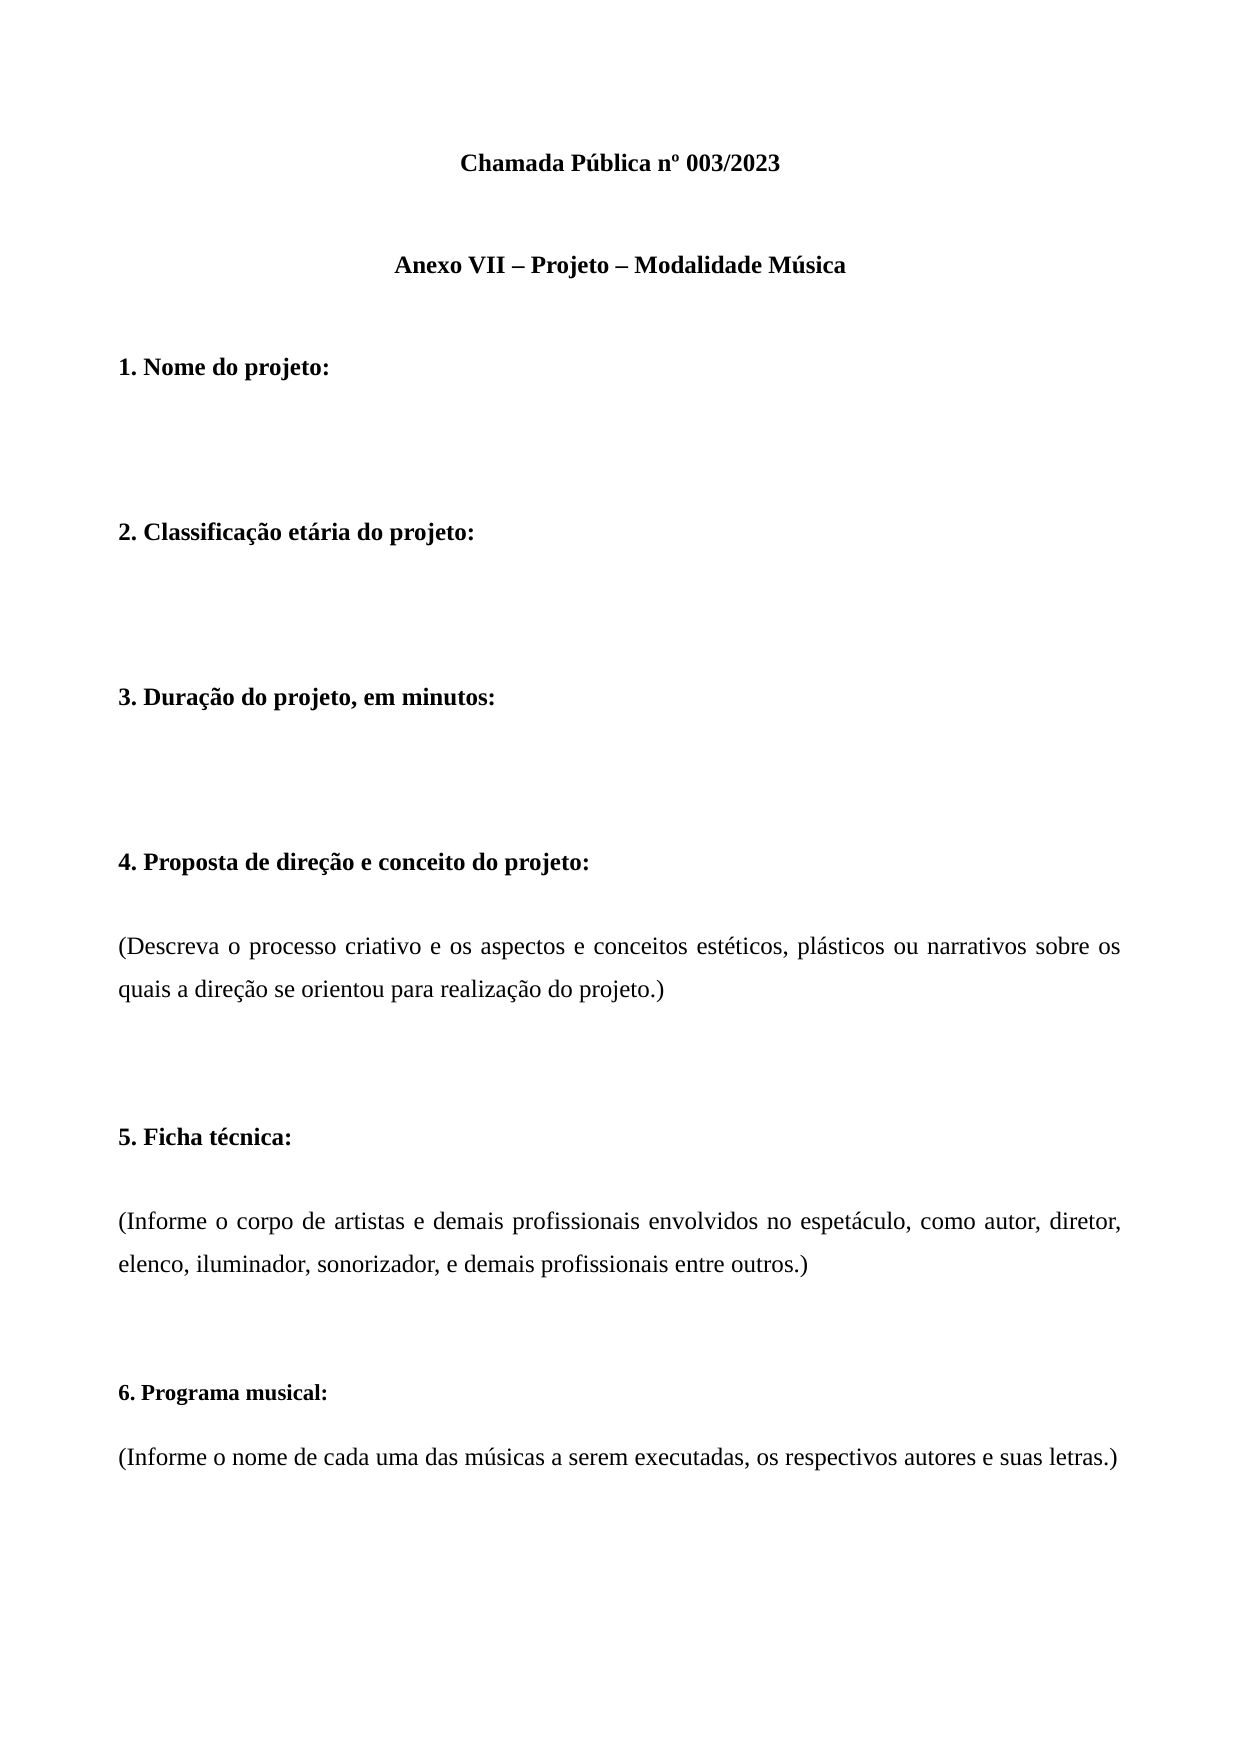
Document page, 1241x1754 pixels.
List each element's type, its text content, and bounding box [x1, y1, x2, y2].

text Chamada Pública nº 003/2023 [118, 148, 1122, 176]
text (Informe o corpo de artistas e demais profissionais envolvidos no espetáculo, como autor, diretor, elenco, iluminador, sonorizador, e demais profissionais entre outros.) [118, 1206, 1122, 1278]
text 6. Programa musical: [118, 1379, 1122, 1406]
text (Informe o nome de cada uma das músicas a serem executadas, os respectivos autores e suas letras.) [118, 1442, 1122, 1471]
text Anexo VII – Projeto – Modalidade Música [118, 250, 1122, 278]
text 1. Nome do projeto: [118, 352, 1122, 381]
text 3. Duração do projeto, em minutos: [118, 682, 1122, 711]
text 5. Ficha técnica: [118, 1122, 1122, 1151]
text 2. Classificação etária do projeto: [118, 517, 1122, 546]
text (Descreva o processo criativo e os aspectos e conceitos estéticos, plásticos ou narrativos sobre os quais a direção se orientou para realização do projeto.) [118, 931, 1122, 1003]
text 4. Proposta de direção e conceito do projeto: [118, 847, 1122, 876]
